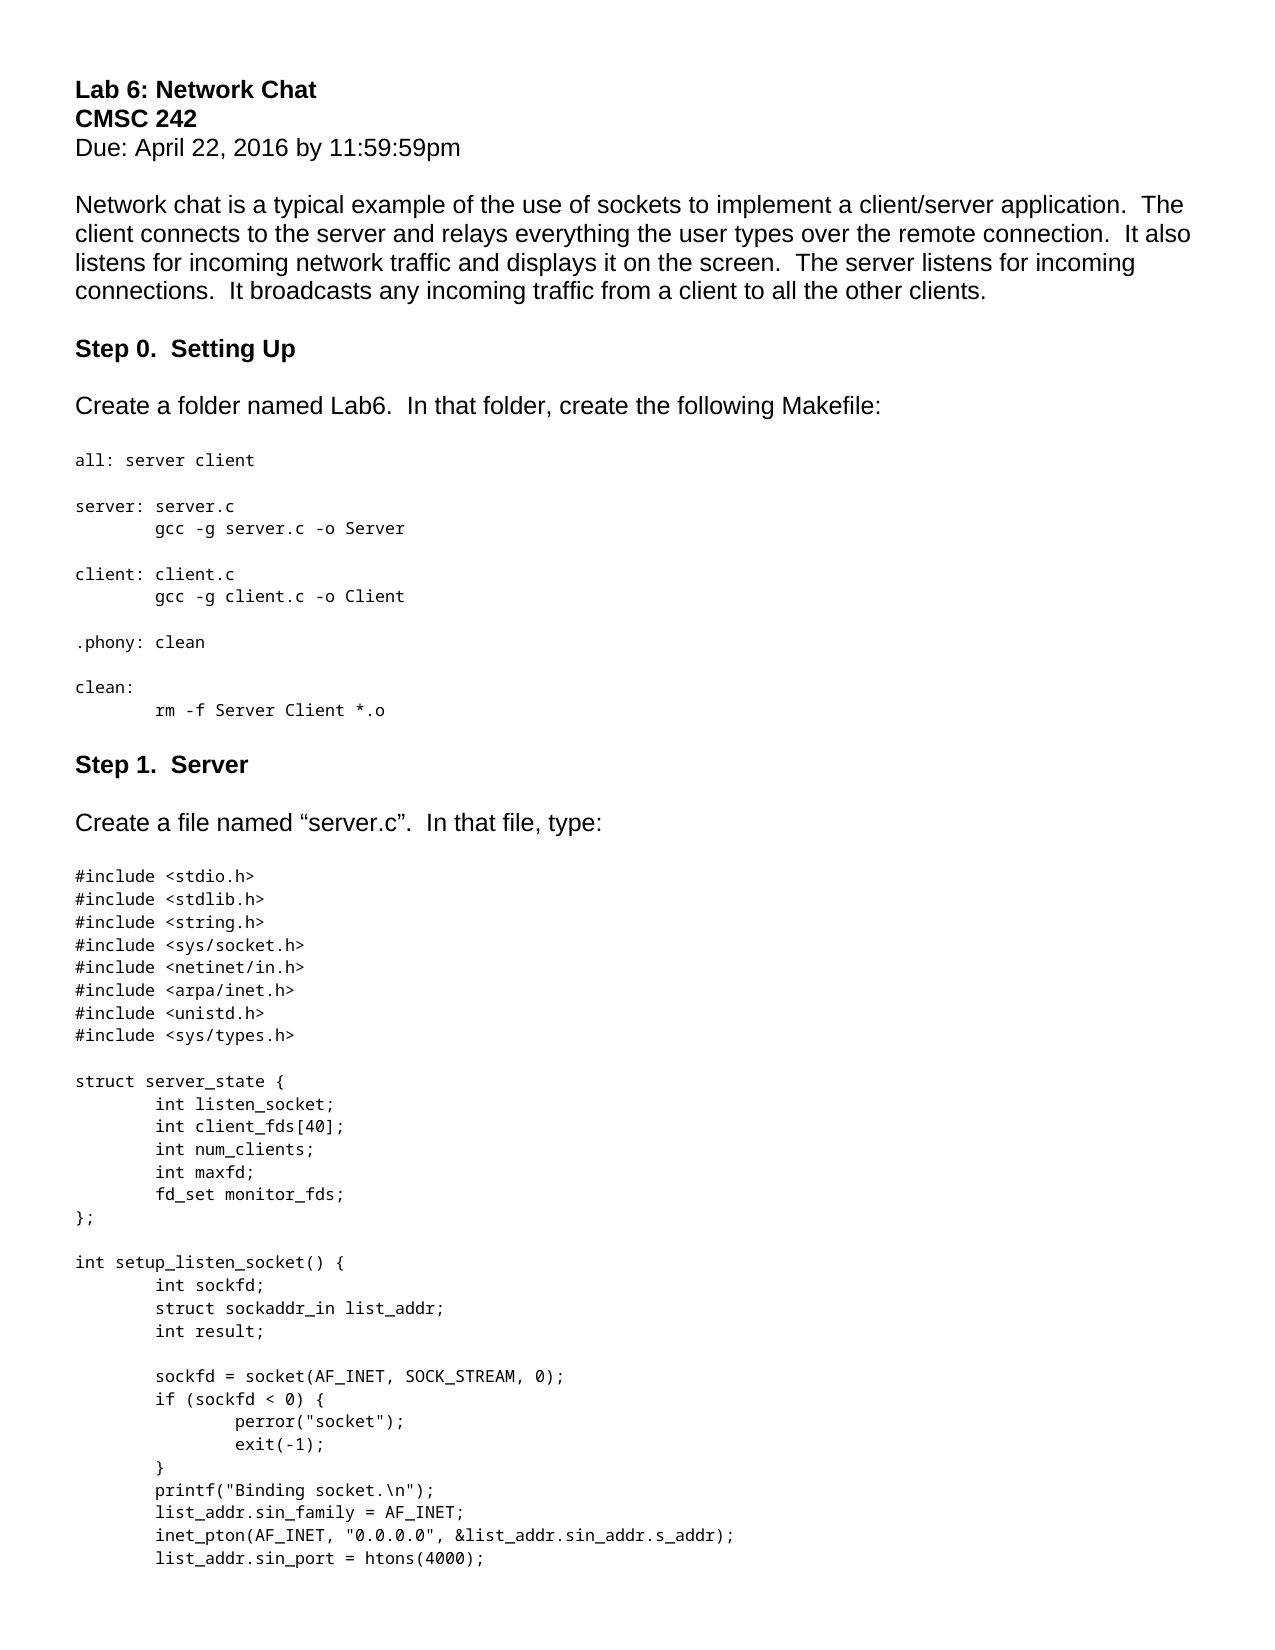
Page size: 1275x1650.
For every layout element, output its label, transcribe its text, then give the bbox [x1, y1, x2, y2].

text printf("Binding socket.\n"); [75, 1478, 1200, 1501]
text #include <stdlib.h> [75, 888, 1200, 910]
text list_addr.sin_family = AF_INET; [75, 1501, 1200, 1523]
text int sockfd; [75, 1274, 1200, 1296]
text #include <netinet/in.h> [75, 956, 1200, 978]
text #include <stdio.h> [75, 865, 1200, 888]
text clean: [75, 676, 1200, 698]
text #include <string.h> [75, 910, 1200, 933]
text int listen_socket; [75, 1092, 1200, 1115]
text exit(-1); [75, 1433, 1200, 1455]
text CMSC 242 [75, 104, 1200, 132]
text Lab 6: Network Chat [75, 75, 1200, 104]
text Due: April 22, 2016 by 11:59:59pm [75, 132, 1200, 161]
text int maxfd; [75, 1160, 1200, 1183]
text #include <unistd.h> [75, 1001, 1200, 1024]
text all: server client [75, 449, 1200, 471]
text sockfd = socket(AF_INET, SOCK_STREAM, 0); [75, 1364, 1200, 1387]
text perror("socket"); [75, 1410, 1200, 1433]
text Create a file named “server.c”. In that file, type: [75, 807, 1200, 836]
text inet_pton(AF_INET, "0.0.0.0", &list_addr.sin_addr.s_addr); [75, 1523, 1200, 1546]
text rm -f Server Client *.o [75, 698, 1200, 721]
text } [75, 1455, 1200, 1478]
text if (sockfd < 0) { [75, 1387, 1200, 1410]
text }; [75, 1206, 1200, 1228]
text struct server_state { [75, 1069, 1200, 1092]
text int setup_listen_socket() { [75, 1251, 1200, 1274]
text client: client.c [75, 562, 1200, 585]
text .phony: clean [75, 630, 1200, 653]
text int result; [75, 1319, 1200, 1342]
text Step 0. Setting Up [75, 334, 1200, 362]
text int client_fds[40]; [75, 1115, 1200, 1137]
text Create a folder named Lab6. In that folder, create the following Makefile: [75, 391, 1200, 420]
text fd_set monitor_fds; [75, 1183, 1200, 1206]
text int num_clients; [75, 1137, 1200, 1160]
text server: server.c [75, 494, 1200, 517]
text struct sockaddr_in list_addr; [75, 1296, 1200, 1319]
text #include <sys/types.h> [75, 1024, 1200, 1047]
text Step 1. Server [75, 750, 1200, 779]
text #include <sys/socket.h> [75, 933, 1200, 956]
text Network chat is a typical example of the use of sockets to implement a client/server application. The client connects to the server and relays everything the user types over the remote connection. It also listens for incoming network traffic and displays it on the screen. The server listens for incoming connections. It broadcasts any incoming traffic from a client to all the other clients. [75, 190, 1200, 305]
text gcc -g server.c -o Server [75, 517, 1200, 539]
text #include <arpa/inet.h> [75, 978, 1200, 1001]
text list_addr.sin_port = htons(4000); [75, 1546, 1200, 1569]
text gcc -g client.c -o Client [75, 585, 1200, 608]
